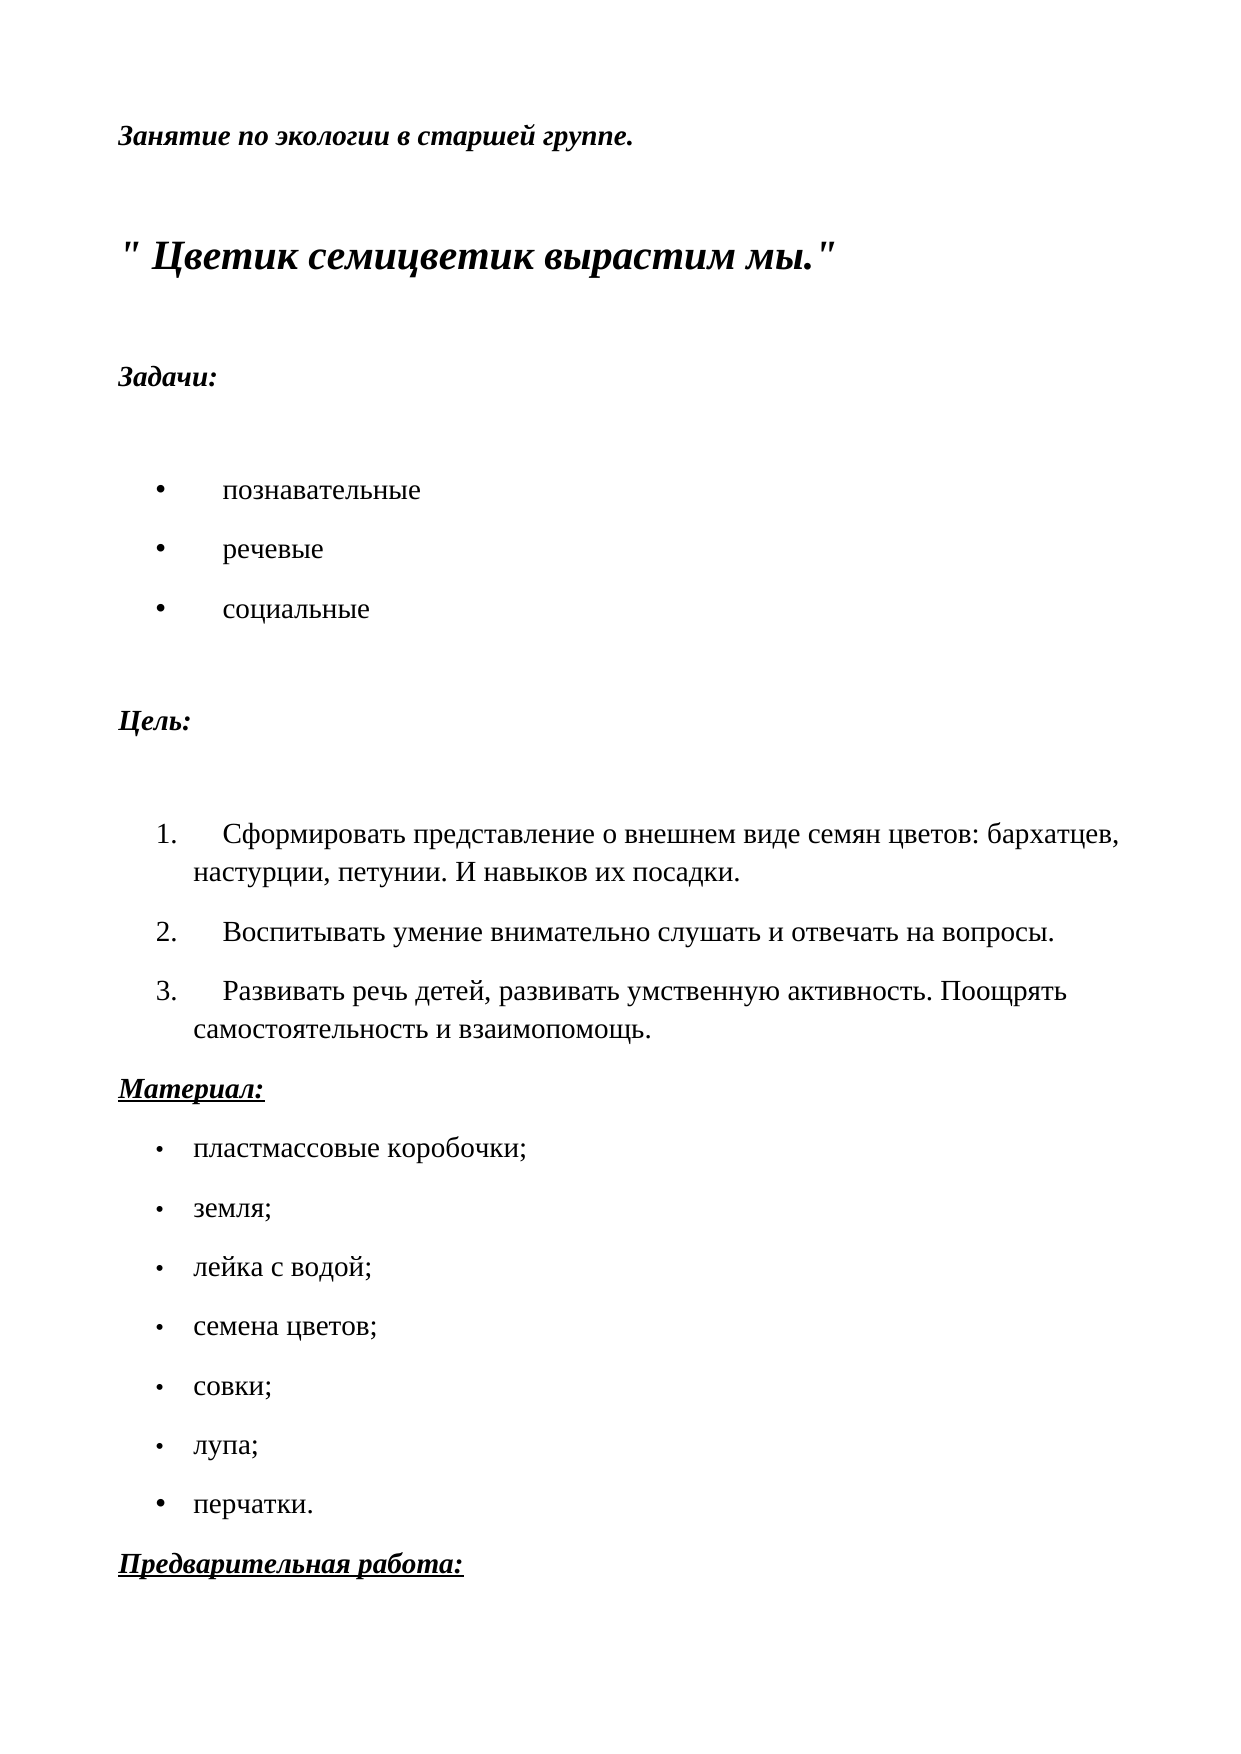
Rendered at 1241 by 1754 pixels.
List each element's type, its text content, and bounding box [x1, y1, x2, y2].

list речевые [156, 531, 1122, 565]
list семена цветов; [156, 1308, 1122, 1342]
text " Цветик семицветик вырастим мы." [118, 231, 1122, 278]
text Материал: [118, 1071, 1122, 1104]
list земля; [156, 1190, 1122, 1223]
list познавательные [156, 472, 1122, 506]
text Задачи: [118, 359, 1122, 393]
text Предварительная работа: [118, 1546, 1122, 1579]
text Цель: [118, 703, 1122, 737]
list лупа; [156, 1427, 1122, 1461]
list Сформировать представление о внешнем виде семян цветов: бархатцев, настурции, петунии. И навыков их посадки. [156, 816, 1122, 888]
list Воспитывать умение внимательно слушать и отвечать на вопросы. [156, 914, 1122, 947]
list совки; [156, 1368, 1122, 1401]
text Занятие по экологии в старшей группе. [118, 118, 1122, 152]
list пластмассовые коробочки; [156, 1130, 1122, 1164]
list перчатки. [156, 1487, 1122, 1520]
list Развивать речь детей, развивать умственную активность. Поощрять самостоятельность и взаимопомощь. [156, 973, 1122, 1045]
list социальные [156, 591, 1122, 624]
list лейка с водой; [156, 1249, 1122, 1283]
